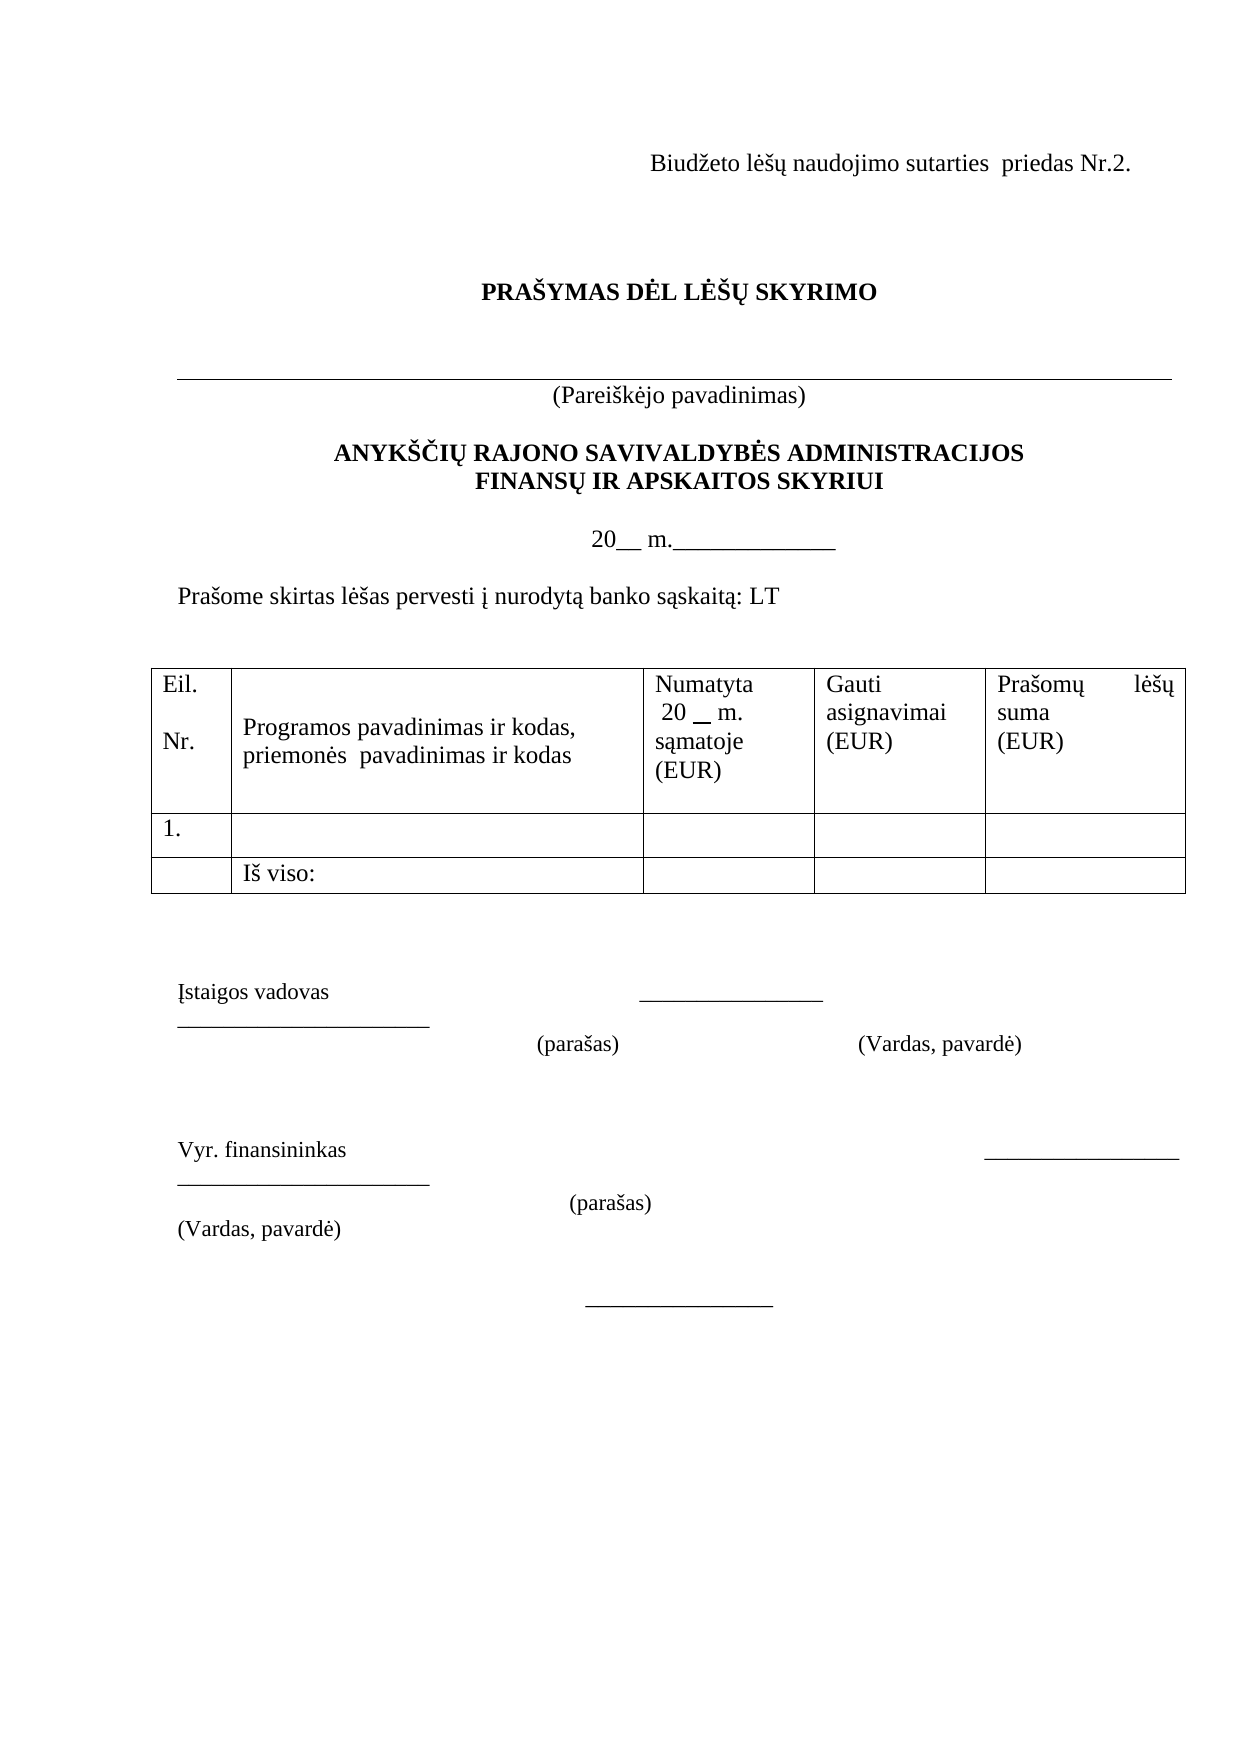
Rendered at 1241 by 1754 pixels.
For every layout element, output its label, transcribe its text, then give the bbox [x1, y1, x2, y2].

table_cell [815, 814, 985, 857]
table_cell [986, 858, 1185, 893]
table_header Gauti asignavimai (EUR) [815, 669, 985, 812]
table_cell [644, 814, 814, 857]
text Įstaigos vadovas ________________ ______________________ [177, 978, 1181, 1030]
text ANYKŠČIŲ RAJONO SAVIVALDYBĖS ADMINISTRACIJOS [177, 438, 1181, 466]
table_cell 1. [152, 814, 231, 857]
text (Pareiškėjo pavadinimas) [177, 380, 1181, 409]
table_header Numatyta 20 m. sąmatoje (EUR) [644, 669, 814, 812]
table_cell [644, 858, 814, 893]
table_cell [232, 814, 643, 857]
table_cell [986, 814, 1185, 857]
table_cell [815, 858, 985, 893]
text PRAŠYMAS DĖL LĖŠŲ SKYRIMO [177, 277, 1181, 306]
text (parašas) (Vardas, pavardė) [177, 1030, 1181, 1057]
text 20__ m._____________ [477, 524, 1181, 553]
text Prašome skirtas lėšas pervesti į nurodytą banko sąskaitą: LT [177, 581, 1181, 610]
text Biudžeto lėšų naudojimo sutarties priedas Nr.2. [177, 148, 1181, 176]
text FINANSŲ IR APSKAITOS SKYRIUI [177, 466, 1181, 495]
text (parašas) (Vardas, pavardė) [177, 1188, 1181, 1241]
table_header [177, 320, 1172, 379]
text Vyr. finansininkas _________________ ______________________ [177, 1136, 1181, 1188]
table_header Programos pavadinimas ir kodas, priemonės pavadinimas ir kodas [232, 669, 643, 812]
table_header Eil. Nr. [152, 669, 231, 812]
table_cell Iš viso: [232, 858, 643, 893]
table_cell [152, 858, 231, 893]
table_header Prašomų lėšų suma (EUR) [986, 669, 1185, 812]
text _______________ [177, 1281, 1181, 1309]
